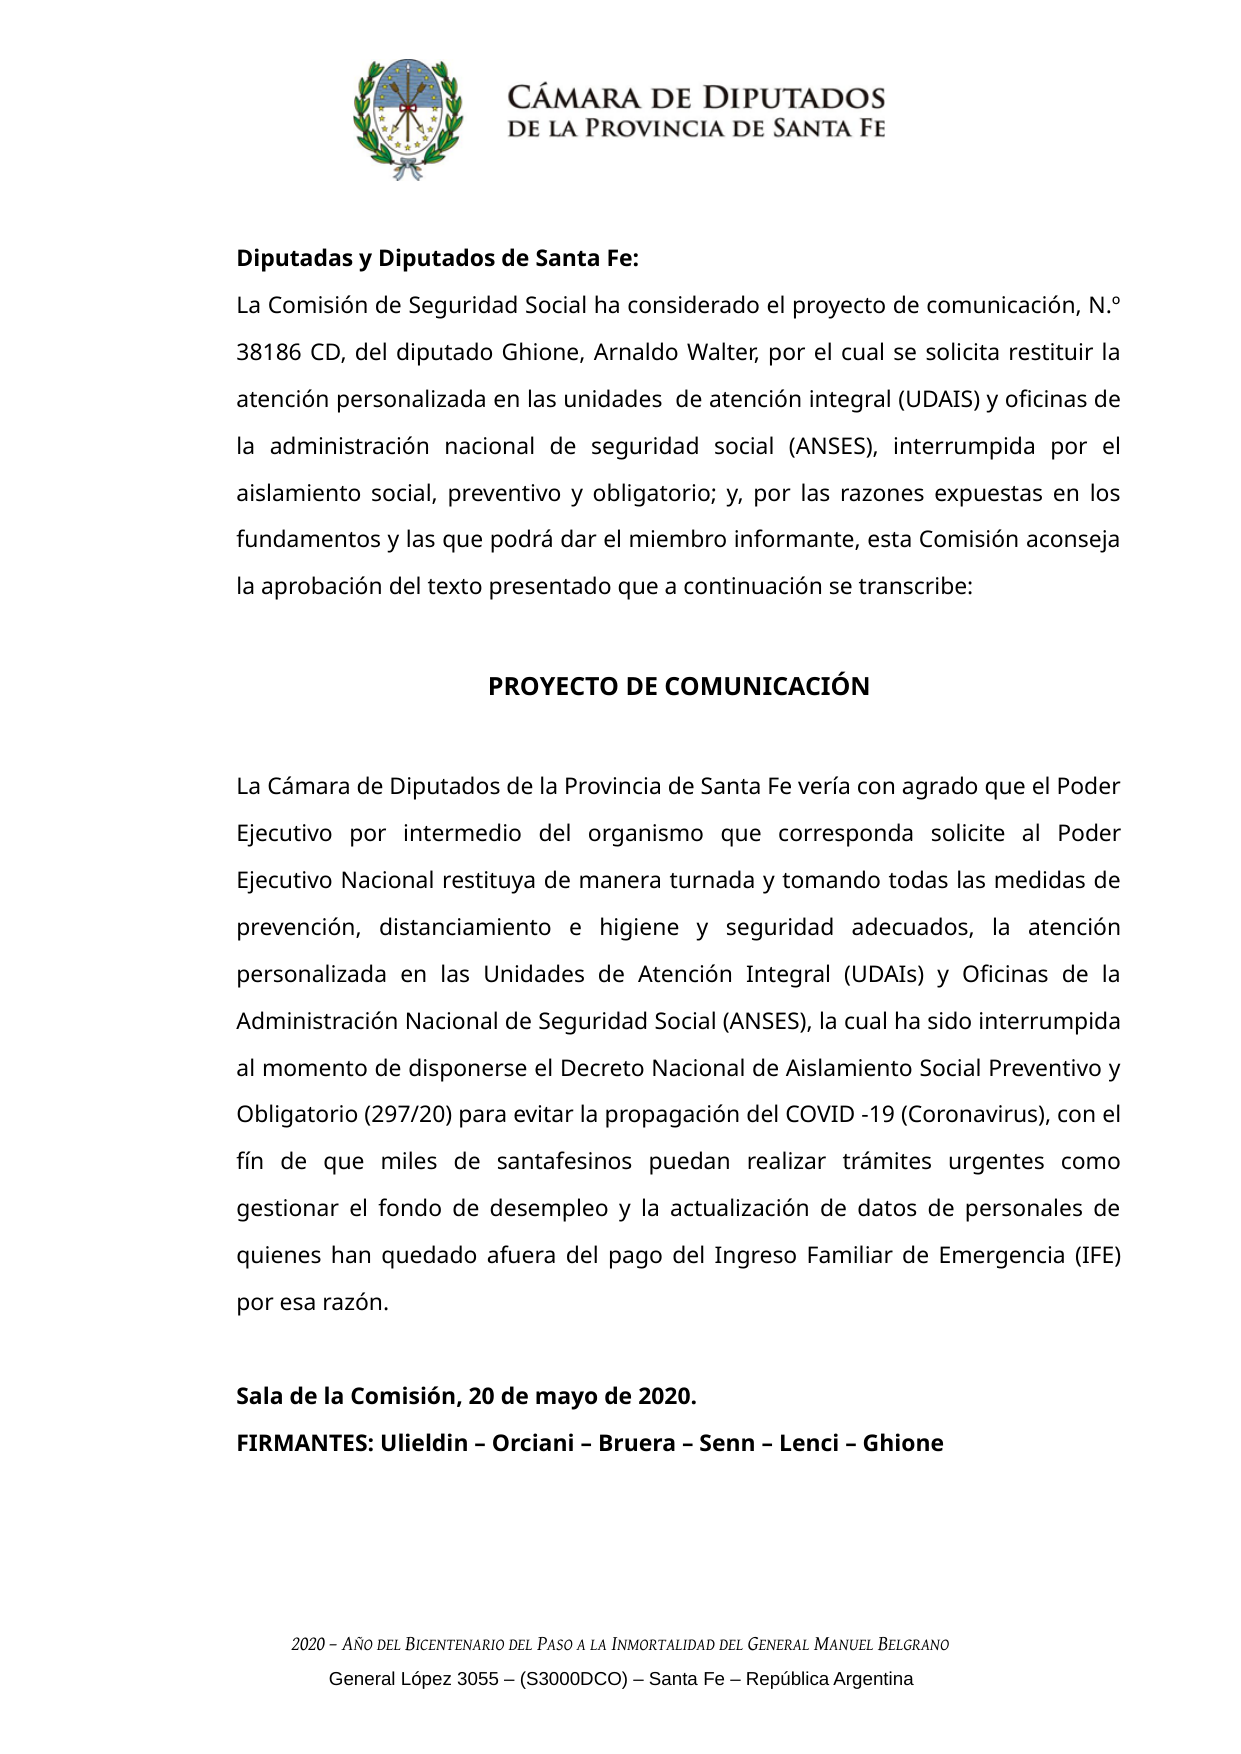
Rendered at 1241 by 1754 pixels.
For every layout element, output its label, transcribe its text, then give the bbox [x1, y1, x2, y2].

text La Cámara de Diputados de la Provincia de Santa Fe vería con agrado que el Poder Ejecutivo por intermedio del organismo que corresponda solicite al Poder Ejecutivo Nacional restituya de manera turnada y tomando todas las medidas de prevención, distanciamiento e higiene y seguridad adecuados, la atención personalizada en las Unidades de Atención Integral (UDAIs) y Oficinas de la Administración Nacional de Seguridad Social (ANSES), la cual ha sido interrumpida al momento de disponerse el Decreto Nacional de Aislamiento Social Preventivo y Obligatorio (297/20) para evitar la propagación del COVID -19 (Coronavirus), con el fín de que miles de santafesinos puedan realizar trámites urgentes como gestionar el fondo de desempleo y la actualización de datos de personales de quienes han quedado afuera del pago del Ingreso Familiar de Emergencia (IFE) por esa razón. [236, 770, 1122, 1317]
text PROYECTO DE COMUNICACIÓN [236, 668, 1122, 702]
text FIRMANTES: Ulieldin – Orciani – Bruera – Senn – Lenci – Ghione [236, 1427, 1122, 1458]
text La Comisión de Seguridad Social ha considerado el proyecto de comunicación, N.º 38186 CD, del diputado Ghione, Arnaldo Walter, por el cual se solicita restituir la atención personalizada en las unidades de atención integral (UDAIS) y oficinas de la administración nacional de seguridad social (ANSES), interrumpida por el aislamiento social, preventivo y obligatorio; y, por las razones expuestas en los fundamentos y las que podrá dar el miembro informante, esta Comisión aconseja la aprobación del texto presentado que a continuación se transcribe: [236, 289, 1122, 602]
text Diputadas y Diputados de Santa Fe: [236, 242, 1122, 273]
text Sala de la Comisión, 20 de mayo de 2020. [236, 1380, 1122, 1411]
